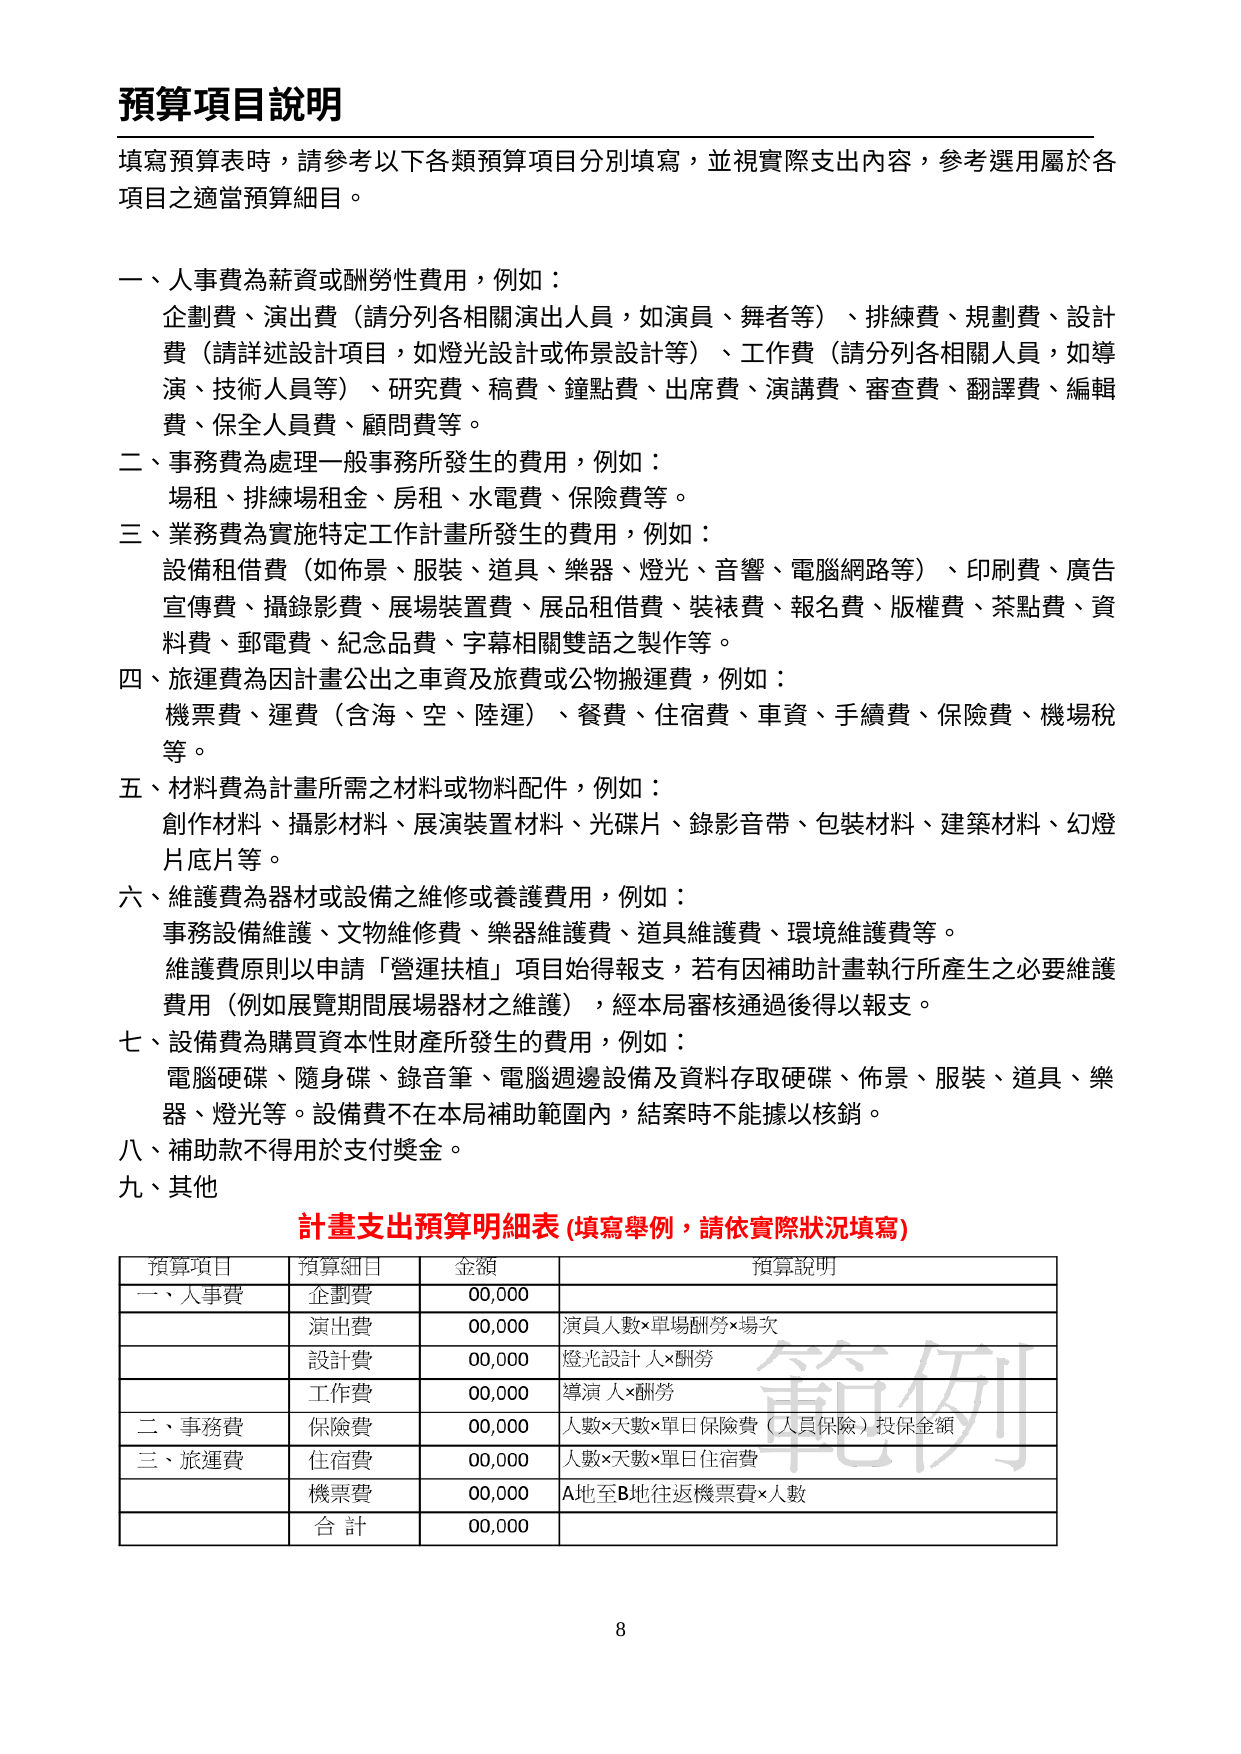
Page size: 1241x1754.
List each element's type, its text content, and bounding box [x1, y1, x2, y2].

text 六、維護費為器材或設備之維修或養護費用，例如： [118, 877, 1087, 913]
text 一、人事費為薪資或酬勞性費用，例如： [118, 261, 1087, 297]
text 二、事務費為處理一般事務所發生的費用，例如： [118, 442, 1087, 478]
text 五、材料費為計畫所需之材料或物料配件，例如： [118, 768, 1087, 804]
text 場租、排練場租金、房租、水電費、保險費等。 [118, 478, 1090, 514]
text 機票費、運費（含海、空、陸運）、餐費、住宿費、車資、手續費、保險費、機場稅等。 [162, 696, 1117, 768]
text 八、補助款不得用於支付奬金。 [118, 1131, 1087, 1167]
text 電腦硬碟、隨身碟、錄音筆、電腦週邊設備及資料存取硬碟、佈景、服裝、道具、樂器、燈光等。設備費不在本局補助範圍內，結案時不能據以核銷。 [115, 1058, 1117, 1131]
text 九、其他 [118, 1167, 1087, 1203]
text 計畫支出預算明細表 (填寫舉例，請依實際狀況填寫) [118, 1203, 1087, 1246]
text 四、旅運費為因計畫公出之車資及旅費或公物搬運費，例如： [118, 659, 1087, 696]
text 維護費原則以申請「營運扶植」項目始得報支，若有因補助計畫執行所產生之必要維護費用（例如展覽期間展場器材之維護），經本局審核通過後得以報支。 [115, 949, 1117, 1022]
text 七、設備費為購買資本性財產所發生的費用，例如： [118, 1022, 1123, 1058]
text 預算項目說明 [118, 75, 1090, 129]
text 填寫預算表時，請參考以下各類預算項目分別填寫，並視實際支出內容，參考選用屬於各項目之適當預算細目。 [118, 142, 1117, 214]
text 三、業務費為實施特定工作計畫所發生的費用，例如： [118, 514, 1087, 551]
text 企劃費、演出費（請分列各相關演出人員，如演員、舞者等）、排練費、規劃費、設計費（請詳述設計項目，如燈光設計或佈景設計等）、工作費（請分列各相關人員，如導演、技術人員等）、研究費、稿費、鐘點費、出席費、演講費、審查費、翻譯費、編輯費、保全人員費、顧問費等。 [162, 297, 1117, 442]
text 創作材料、攝影材料、展演裝置材料、光碟片、錄影音帶、包裝材料、建築材料、幻燈片底片等。 [162, 804, 1117, 877]
text 設備租借費（如佈景、服裝、道具、樂器、燈光、音響、電腦網路等）、印刷費、廣告宣傳費、攝錄影費、展場裝置費、展品租借費、裝裱費、報名費、版權費、茶點費、資料費、郵電費、紀念品費、字幕相關雙語之製作等。 [162, 551, 1117, 659]
text 事務設備維護、文物維修費、樂器維護費、道具維護費、環境維護費等。 [162, 913, 1090, 949]
